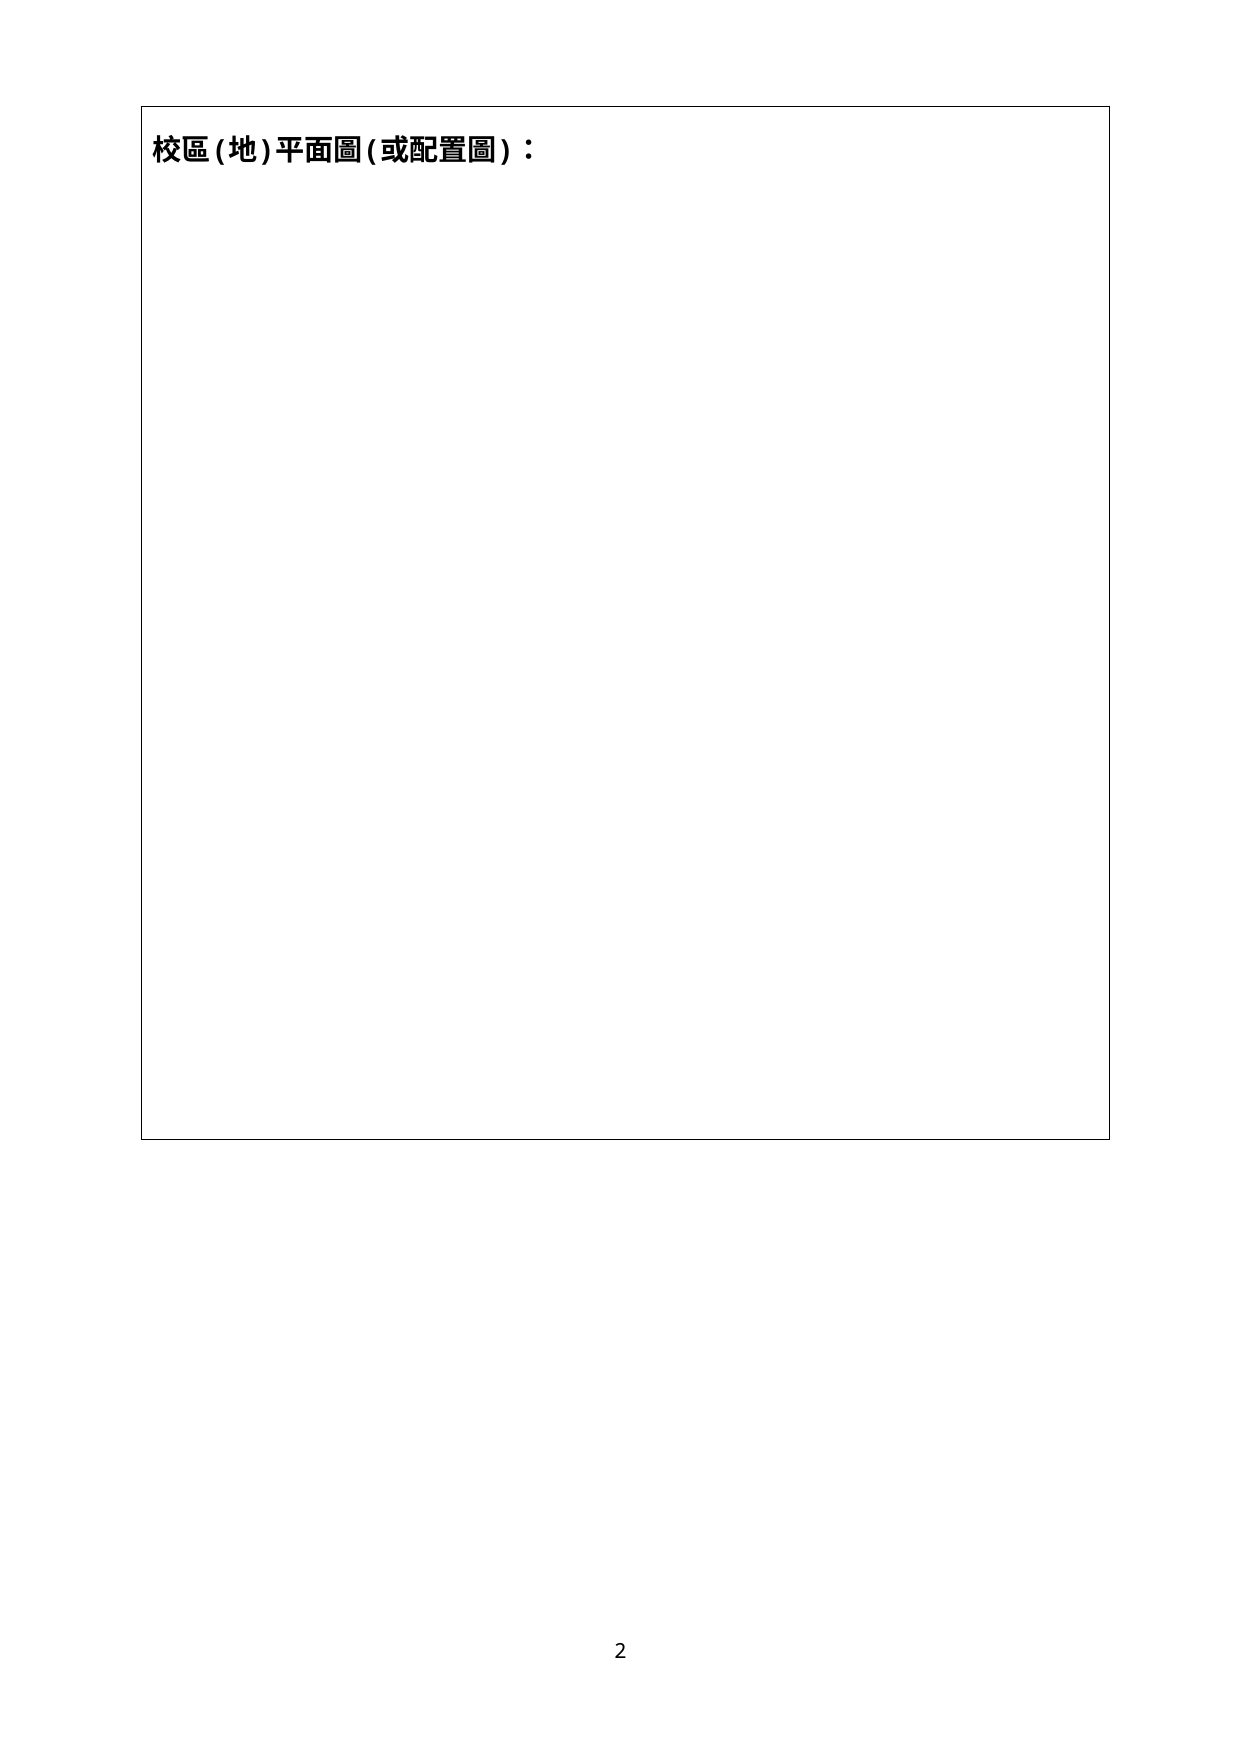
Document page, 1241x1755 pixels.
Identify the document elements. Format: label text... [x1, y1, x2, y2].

table_cell 校區(地)平面圖(或配置圖)： [142, 107, 1109, 1139]
